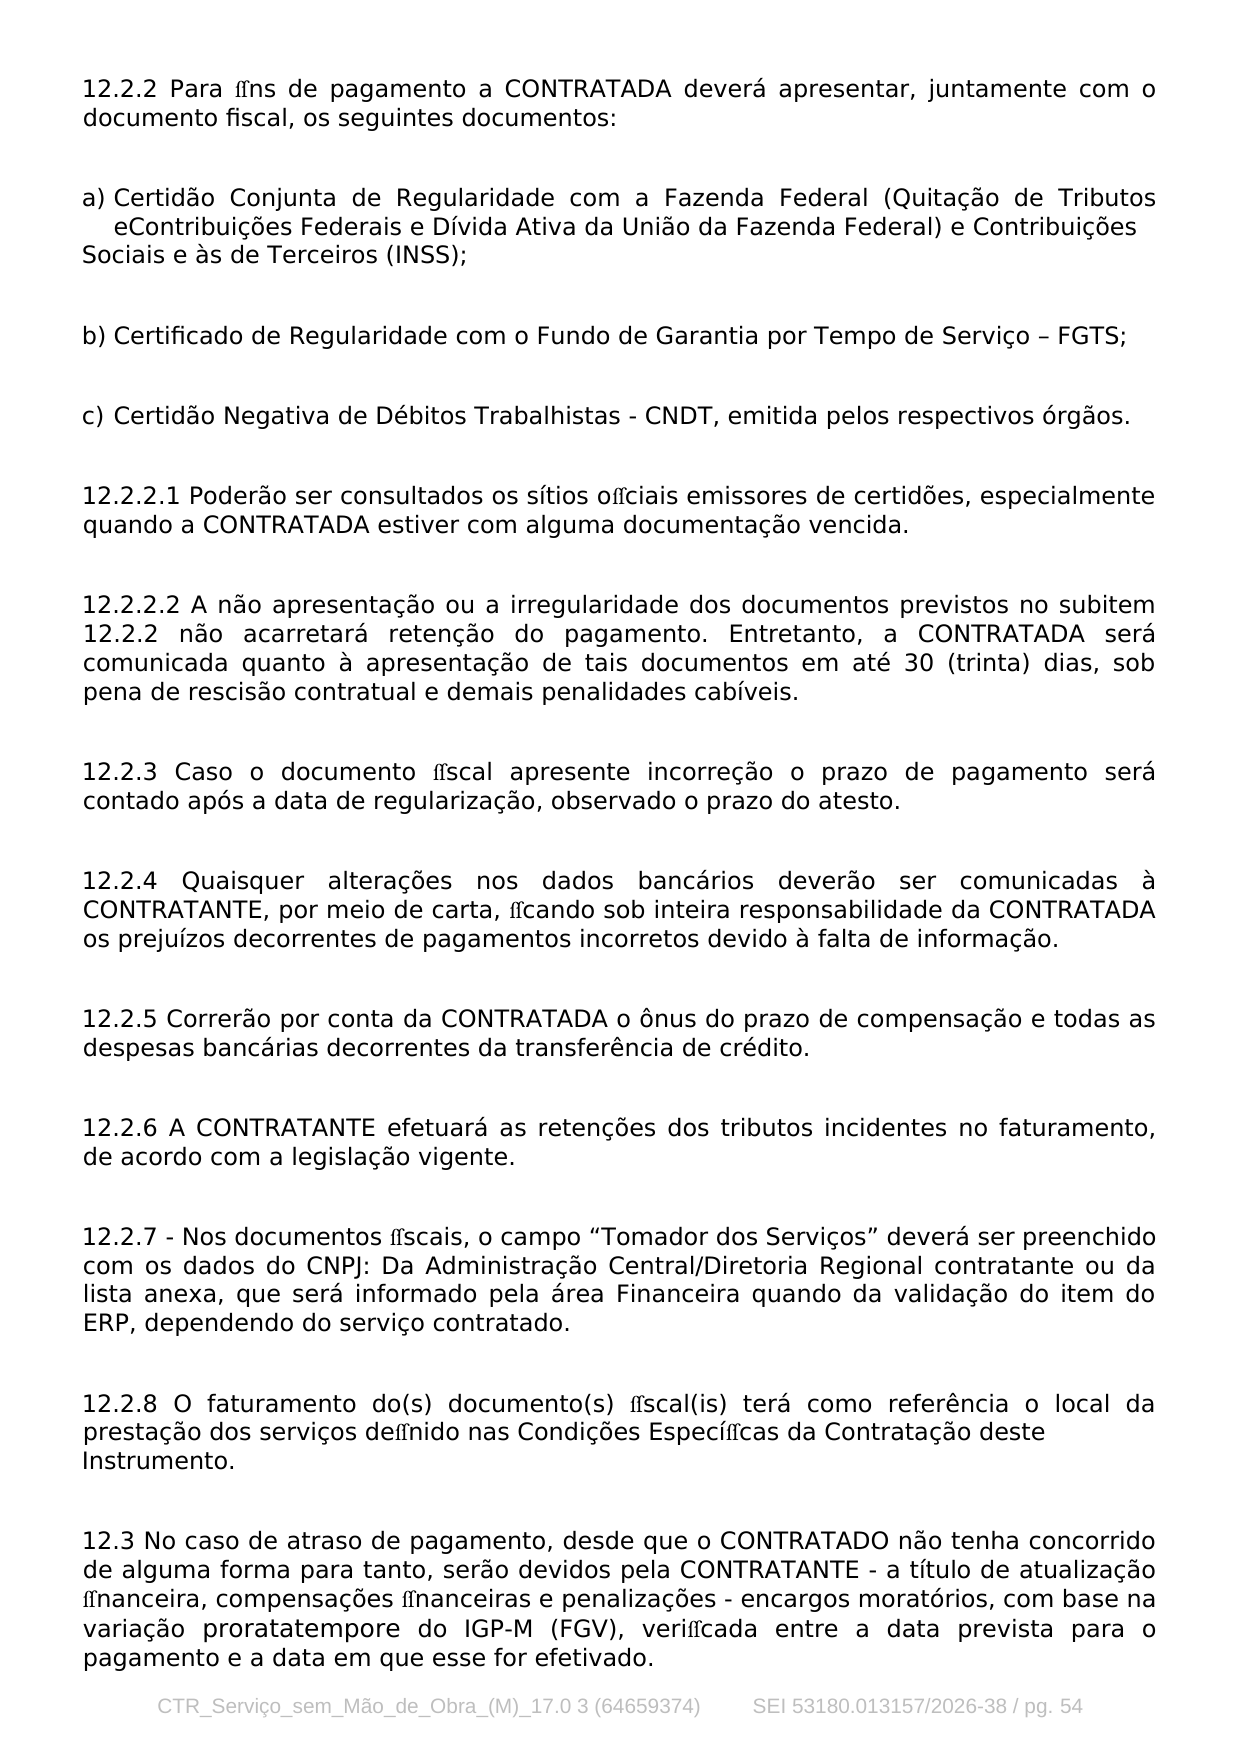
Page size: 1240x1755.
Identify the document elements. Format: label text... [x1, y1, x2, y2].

text 12.2.6 A CONTRATANTE efetuará as retenções dos tributos incidentes no faturamento, de acordo com a legislação vigente. [82, 1114, 1157, 1171]
list Certidão Negativa de Débitos Trabalhistas - CNDT, emitida pelos respectivos órgãos. [82, 402, 1157, 430]
list Certificado de Regularidade com o Fundo de Garantia por Tempo de Serviço – FGTS; [82, 322, 1157, 350]
text Instrumento. [82, 1447, 1157, 1475]
text 12.2.4 Quaisquer alterações nos dados bancários deverão ser comunicadas à CONTRATANTE, por meio de carta, cando sob inteira responsabilidade da CONTRATADA os prejuízos decorrentes de pagamentos incorretos devido à falta de informação. [82, 867, 1157, 953]
text 12.2.2 Para ns de pagamento a CONTRATADA deverá apresentar, juntamente com o documento fiscal, os seguintes documentos: [82, 75, 1157, 132]
text 12.2.5 Correrão por conta da CONTRATADA o ônus do prazo de compensação e todas as despesas bancárias decorrentes da transferência de crédito. [82, 1005, 1157, 1062]
text 12.2.2.1 Poderão ser consultados os sítios ociais emissores de certidões, especialmente quando a CONTRATADA estiver com alguma documentação vencida. [82, 482, 1157, 539]
text 12.2.8 O faturamento do(s) documento(s) scal(is) terá como referência o local da prestação dos serviços denido nas Condições Especícas da Contratação deste [82, 1390, 1157, 1446]
text Sociais e às de Terceiros (INSS); [82, 242, 1157, 269]
text 12.2.2.2 A não apresentação ou a irregularidade dos documentos previstos no subitem 12.2.2 não acarretará retenção do pagamento. Entretanto, a CONTRATADA será comunicada quanto à apresentação de tais documentos em até 30 (trinta) dias, sob pena de rescisão contratual e demais penalidades cabíveis. [82, 592, 1157, 706]
text 12.3 No caso de atraso de pagamento, desde que o CONTRATADO não tenha concorrido de alguma forma para tanto, serão devidos pela CONTRATANTE - a título de atualização nanceira, compensações nanceiras e penalizações - encargos moratórios, com base na variação proratatempore do IGP-M (FGV), vericada entre a data prevista para o pagamento e a data em que esse for efetivado. [82, 1527, 1157, 1672]
text 12.2.7 - Nos documentos scais, o campo “Tomador dos Serviços” deverá ser preenchido com os dados do CNPJ: Da Administração Central/Diretoria Regional contratante ou da lista anexa, que será informado pela área Financeira quando da validação do item do ERP, dependendo do serviço contratado. [82, 1223, 1157, 1337]
text 12.2.3 Caso o documento scal apresente incorreção o prazo de pagamento será contado após a data de regularização, observado o prazo do atesto. [82, 758, 1157, 815]
list Certidão Conjunta de Regularidade com a Fazenda Federal (Quitação de Tributos eContribuições Federais e Dívida Ativa da União da Fazenda Federal) e Contribuições [82, 184, 1157, 241]
